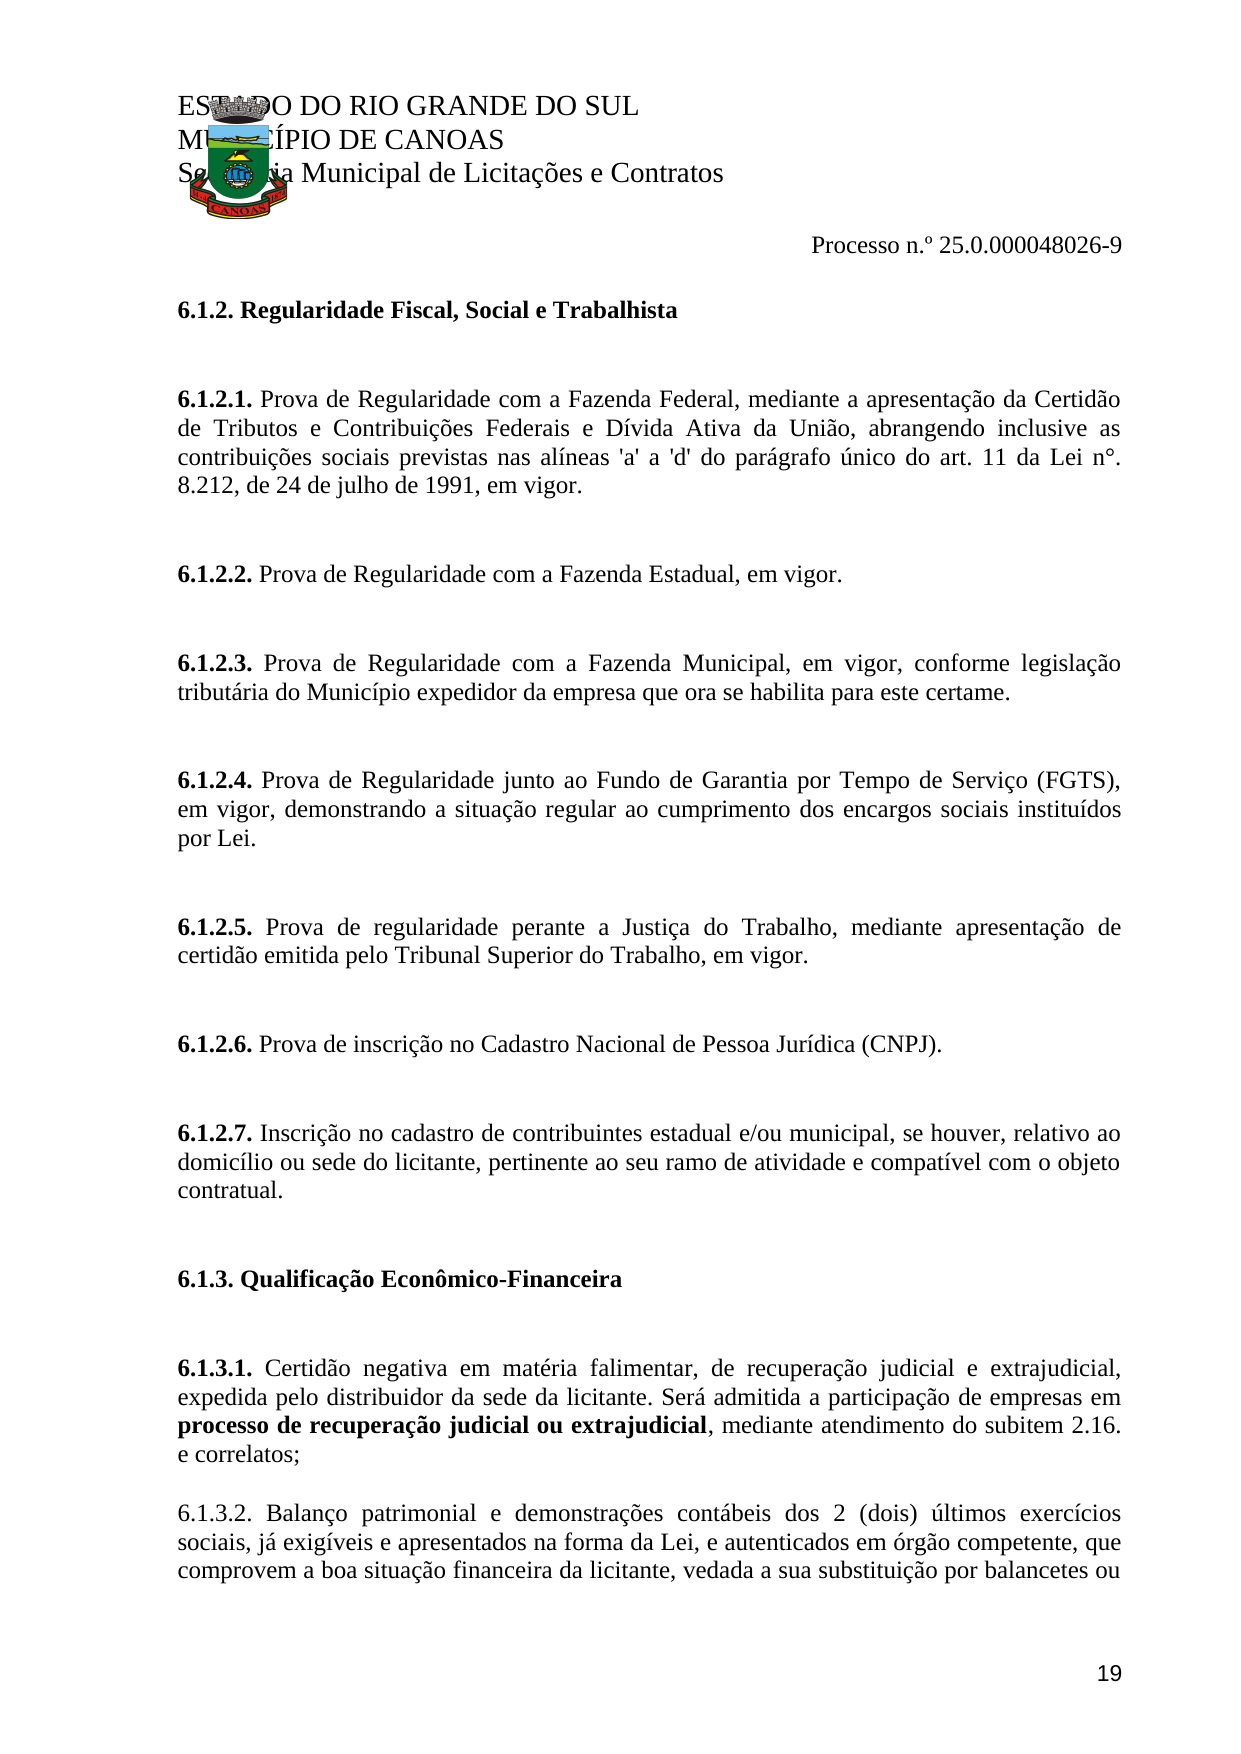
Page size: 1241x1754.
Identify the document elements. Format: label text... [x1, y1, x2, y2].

text 6.1.2.1. Prova de Regularidade com a Fazenda Federal, mediante a apresentação da Certidão de Tributos e Contribuições Federais e Dívida Ativa da União, abrangendo inclusive as contribuições sociais previstas nas alíneas 'a' a 'd' do parágrafo único do art. 11 da Lei n°. 8.212, de 24 de julho de 1991, em vigor. [177, 384, 1122, 499]
text 6.1.2.7. Inscrição no cadastro de contribuintes estadual e/ou municipal, se houver, relativo ao domicílio ou sede do licitante, pertinente ao seu ramo de atividade e compatível com o objeto contratual. [177, 1118, 1122, 1204]
text 6.1.2.2. Prova de Regularidade com a Fazenda Estadual, em vigor. [177, 559, 1122, 588]
subtitle 6.1.2. Regularidade Fiscal, Social e Trabalhista [177, 295, 1122, 324]
text 6.1.2.4. Prova de Regularidade junto ao Fundo de Garantia por Tempo de Serviço (FGTS), em vigor, demonstrando a situação regular ao cumprimento dos encargos sociais instituídos por Lei. [177, 765, 1122, 852]
text 6.1.2.6. Prova de inscrição no Cadastro Nacional de Pessoa Jurídica (CNPJ). [177, 1029, 1122, 1058]
text 6.1.2.5. Prova de regularidade perante a Justiça do Trabalho, mediante apresentação de certidão emitida pelo Tribunal Superior do Trabalho, em vigor. [177, 912, 1122, 969]
text 6.1.2.3. Prova de Regularidade com a Fazenda Municipal, em vigor, conforme legislação tributária do Município expedidor da empresa que ora se habilita para este certame. [177, 648, 1122, 705]
text 6.1.3.2. Balanço patrimonial e demonstrações contábeis dos 2 (dois) últimos exercícios sociais, já exigíveis e apresentados na forma da Lei, e autenticados em órgão competente, que comprovem a boa situação financeira da licitante, vedada a sua substituição por balancetes ou [177, 1498, 1122, 1584]
text 6.1.3.1. Certidão negativa em matéria falimentar, de recuperação judicial e extrajudicial, expedida pelo distribuidor da sede da licitante. Será admitida a participação de empresas em processo de recuperação judicial ou extrajudicial, mediante atendimento do subitem 2.16. e correlatos; [177, 1353, 1122, 1468]
subtitle 6.1.3. Qualificação Econômico-Financeira [177, 1264, 1122, 1293]
